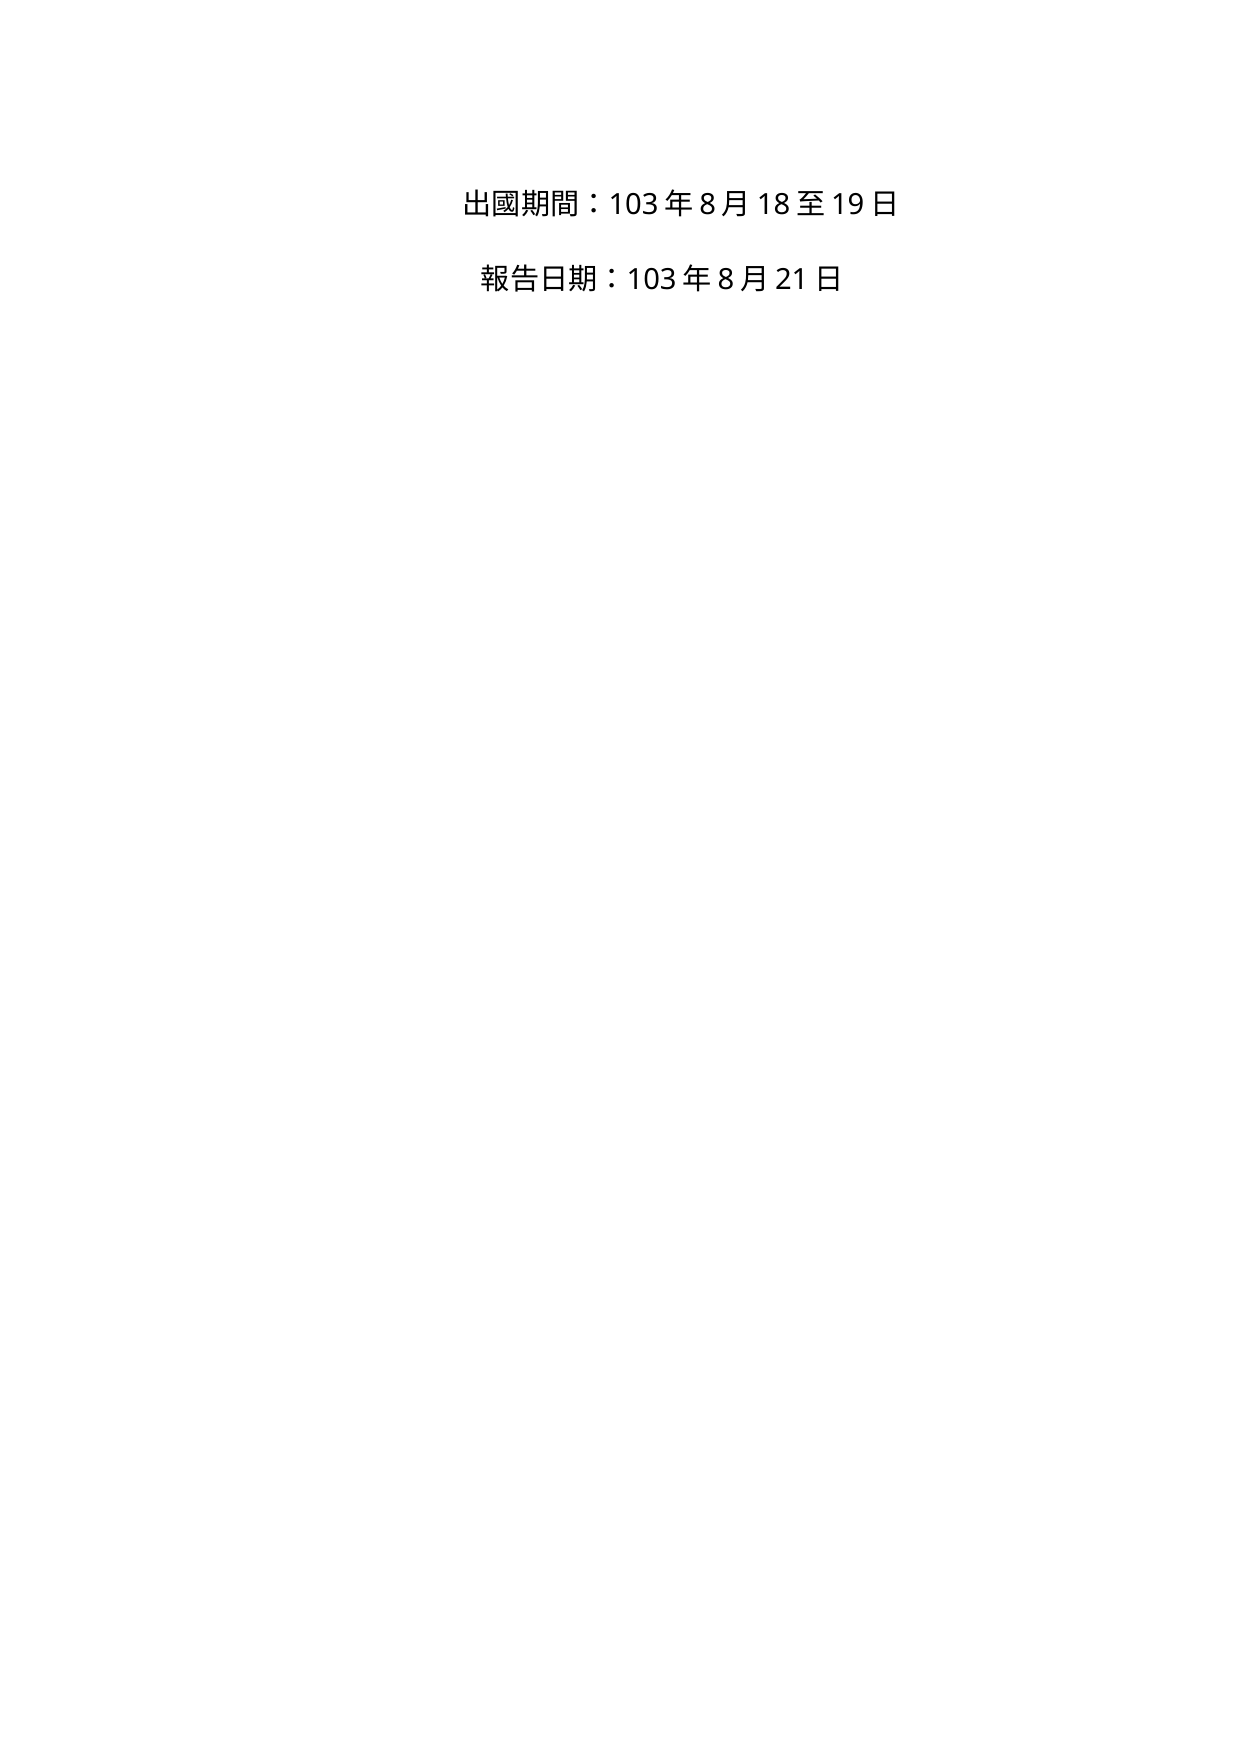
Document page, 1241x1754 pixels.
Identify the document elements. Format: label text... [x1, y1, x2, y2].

text 出國期間：103年8月18至19日 [187, 164, 1053, 239]
text 報告日期：103年8月21日 [187, 239, 1053, 314]
